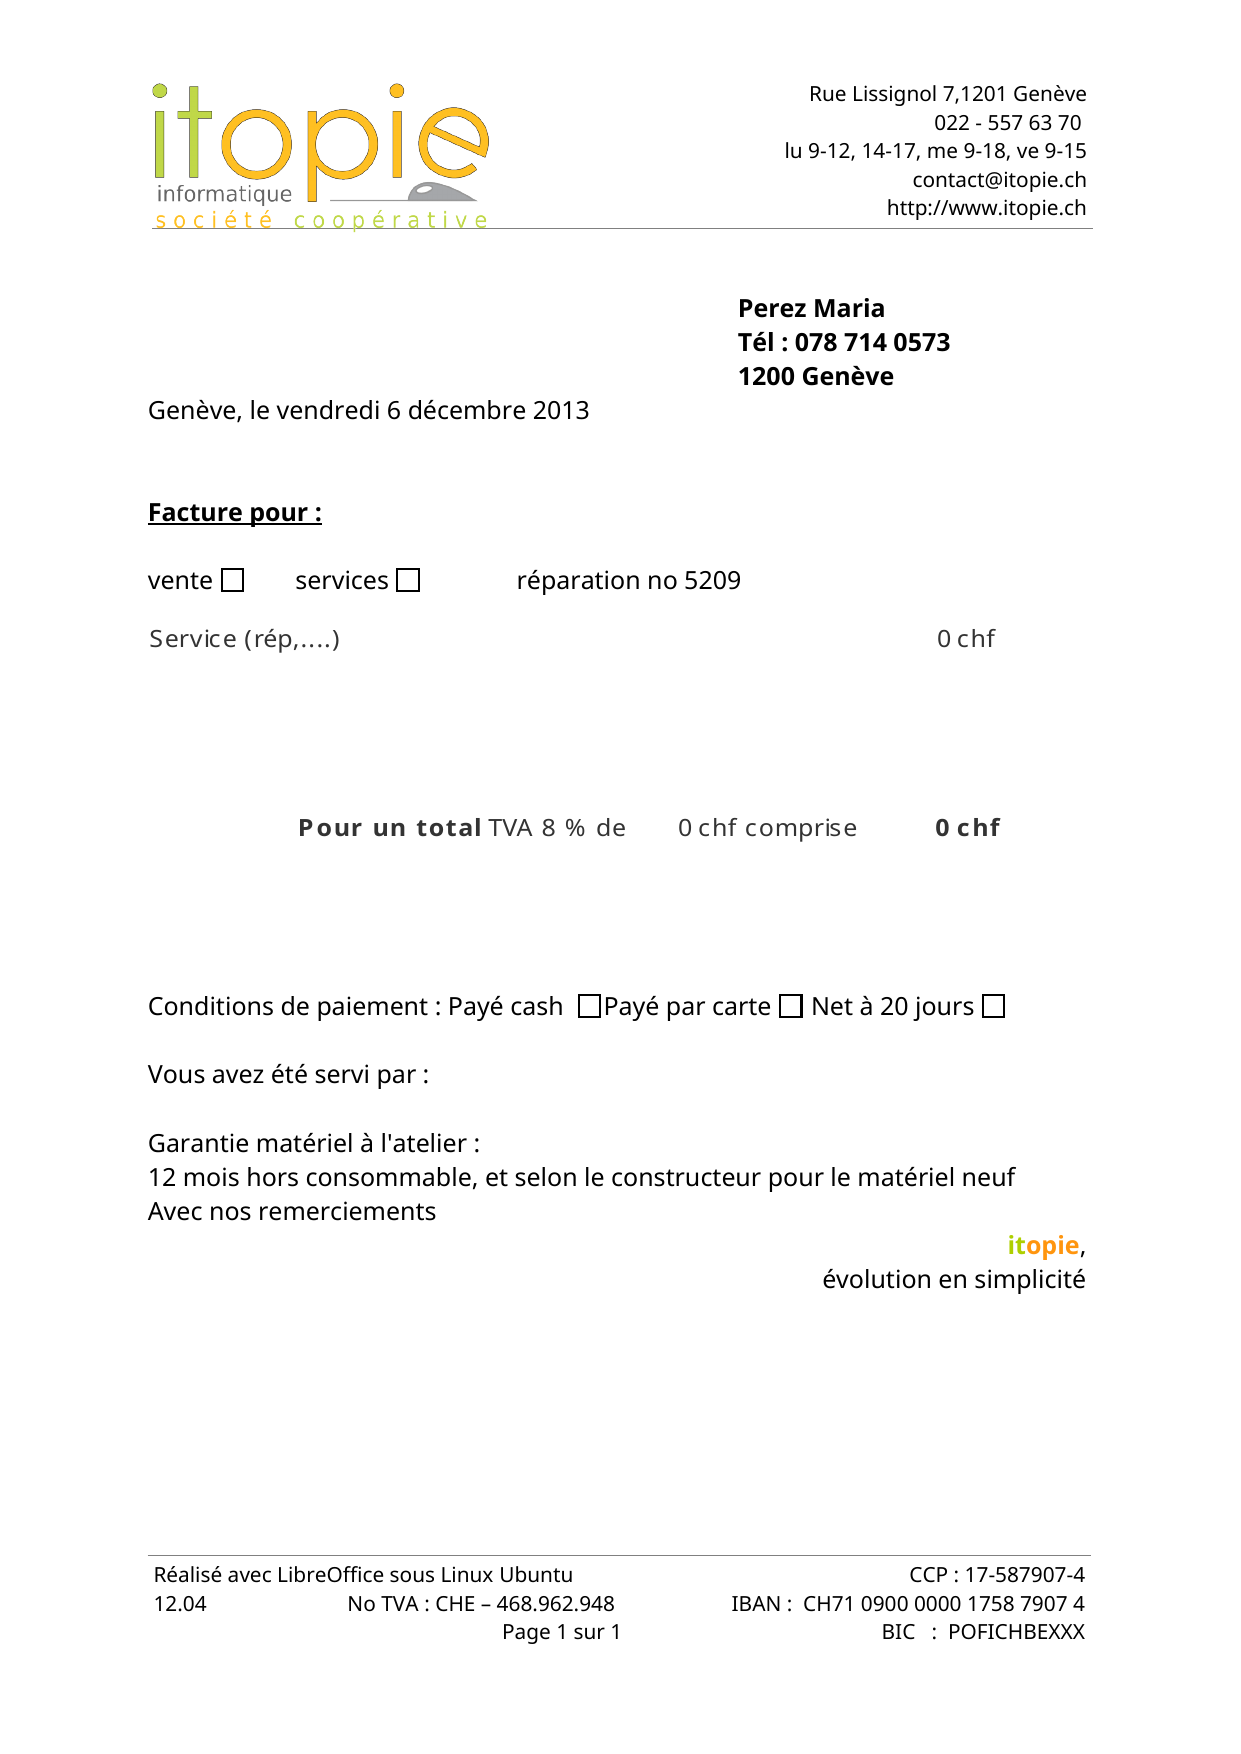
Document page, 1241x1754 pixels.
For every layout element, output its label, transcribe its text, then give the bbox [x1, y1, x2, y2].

text évolution en simplicité [148, 1262, 1093, 1296]
text Conditions de paiement : Payé cash Payé par carte Net à 20 jours [148, 989, 1093, 1023]
text Tél : 078 714 0573 [148, 324, 1093, 358]
text itopie, [148, 1227, 1093, 1262]
text Genève, le vendredi 6 décembre 2013 [148, 392, 1093, 427]
text 1200 Genève [148, 358, 1093, 392]
picture [138, 72, 500, 244]
text Vous avez été servi par : [148, 1057, 1093, 1091]
text Garantie matériel à l'atelier : [148, 1125, 1093, 1159]
text Avec nos remerciements [148, 1193, 1093, 1227]
text Facture pour : [148, 495, 1093, 529]
text vente services réparation no 5209 [148, 563, 1093, 597]
text 12 mois hors consommable, et selon le constructeur pour le matériel neuf [148, 1159, 1093, 1193]
text Perez Maria [148, 290, 1093, 324]
